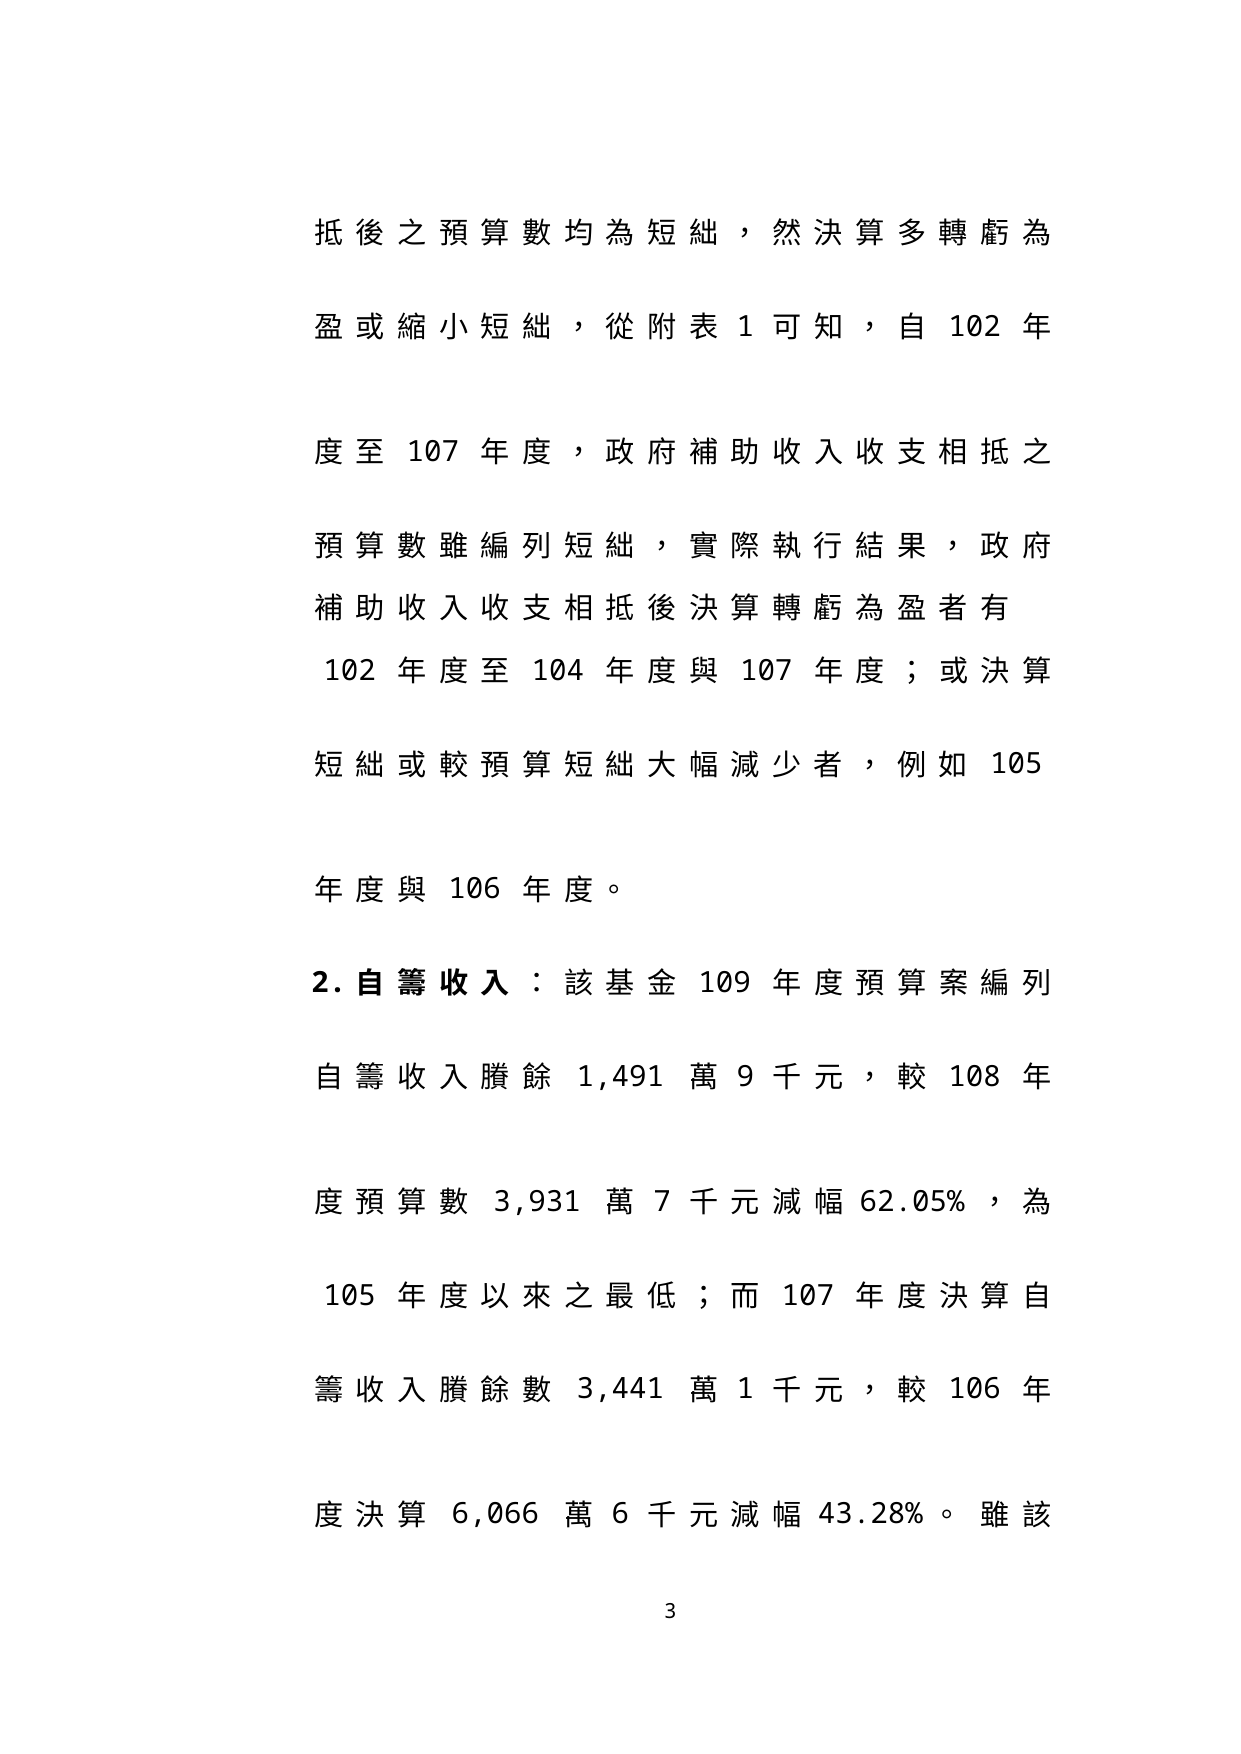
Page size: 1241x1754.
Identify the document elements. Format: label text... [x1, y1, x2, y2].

text 2.自籌收入：該基金109年度預算案編列自籌收入賸餘1,491萬9千元，較108年度預算數3,931萬7千元減幅62.05%，為105年度以來之最低；而107年度決算自籌收入賸餘數3,441萬1千元，較106年度決算6,066萬6千元減幅43.28%。雖該 [271, 939, 1058, 1564]
text 抵後之預算數均為短絀，然決算多轉虧為盈或縮小短絀，從附表1可知，自102年度至107年度，政府補助收入收支相抵之預算數雖編列短絀，實際執行結果，政府補助收入收支相抵後決算轉虧為盈者有102年度至104年度與107年度；或決算短絀或較預算短絀大幅減少者，例如105年度與106年度。 [271, 189, 1058, 939]
